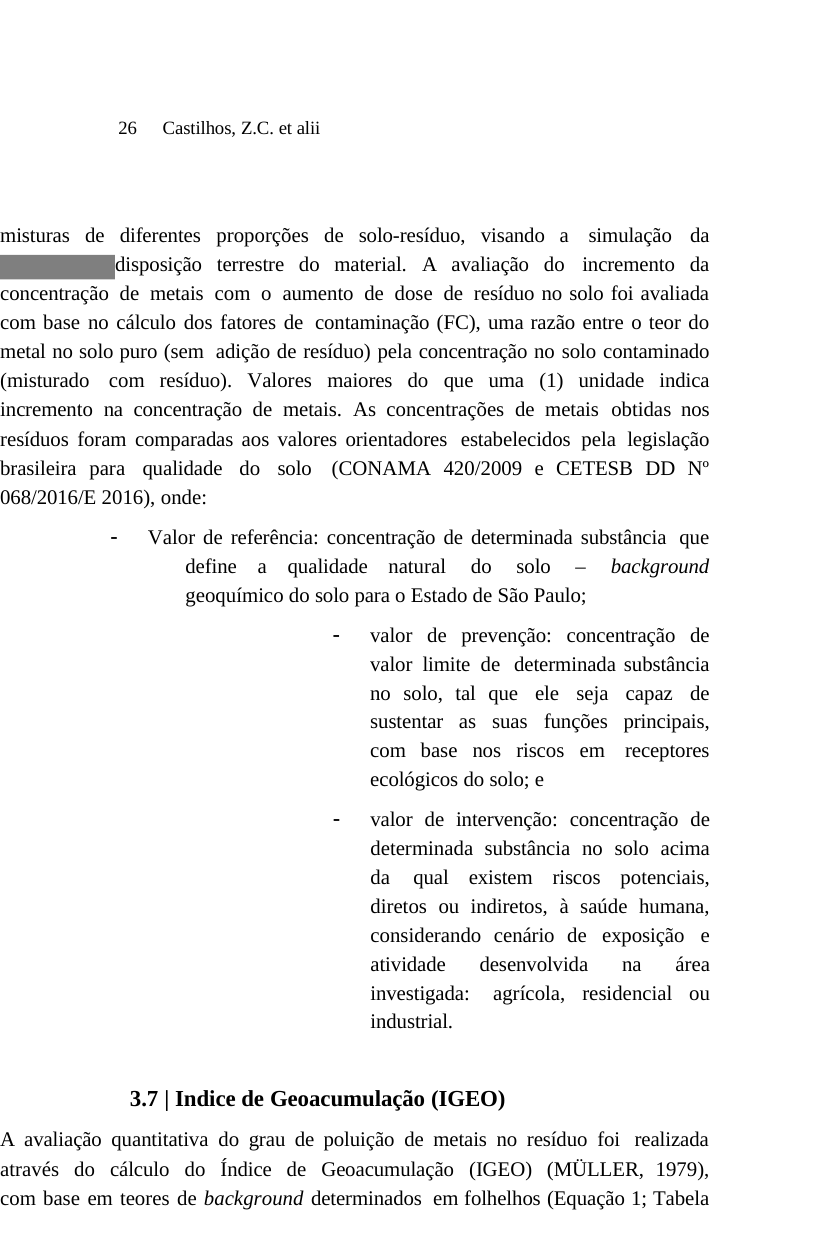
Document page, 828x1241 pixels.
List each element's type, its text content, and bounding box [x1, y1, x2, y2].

list valor de intervenção: concentração de determinada substância no solo acima da qual existem riscos potenciais, diretos ou indiretos, à saúde humana, considerando cenário de exposição e atividade desenvolvida na área investigada: agrícola, residencial ou industrial. [333, 807, 710, 1033]
list | Indice de Geoacumulação (IGEO) [129, 1085, 721, 1111]
text misturas de diferentes proporções de solo-resíduo, visando a simulação da disposição terrestre do material. A avaliação do incremento da concentração de metais com o aumento de dose de resíduo no solo foi avaliada com base no cálculo dos fatores de contaminação (FC), uma razão entre o teor do metal no solo puro (sem adição de resíduo) pela concentração no solo contaminado (misturado com resíduo). Valores maiores do que uma (1) unidade indica incremento na concentração de metais. As concentrações de metais obtidas nos resíduos foram comparadas aos valores orientadores estabelecidos pela legislação brasileira para qualidade do solo (CONAMA 420/2009 e CETESB DD Nº 068/2016/E 2016), onde: [0, 223, 710, 509]
text A avaliação quantitativa do grau de poluição de metais no resíduo foi realizada através do cálculo do Índice de Geoacumulação (IGEO) (MÜLLER, 1979), com base em teores de background determinados em folhelhos (Equação 1; Tabela [0, 1127, 709, 1209]
list Valor de referência: concentração de determinada substância que define a qualidade natural do solo – background geoquímico do solo para o Estado de São Paulo; [110, 525, 710, 607]
list valor de prevenção: concentração de valor limite de determinada substância no solo, tal que ele seja capaz de sustentar as suas funções principais, com base nos riscos em receptores ecológicos do solo; e [333, 623, 710, 791]
